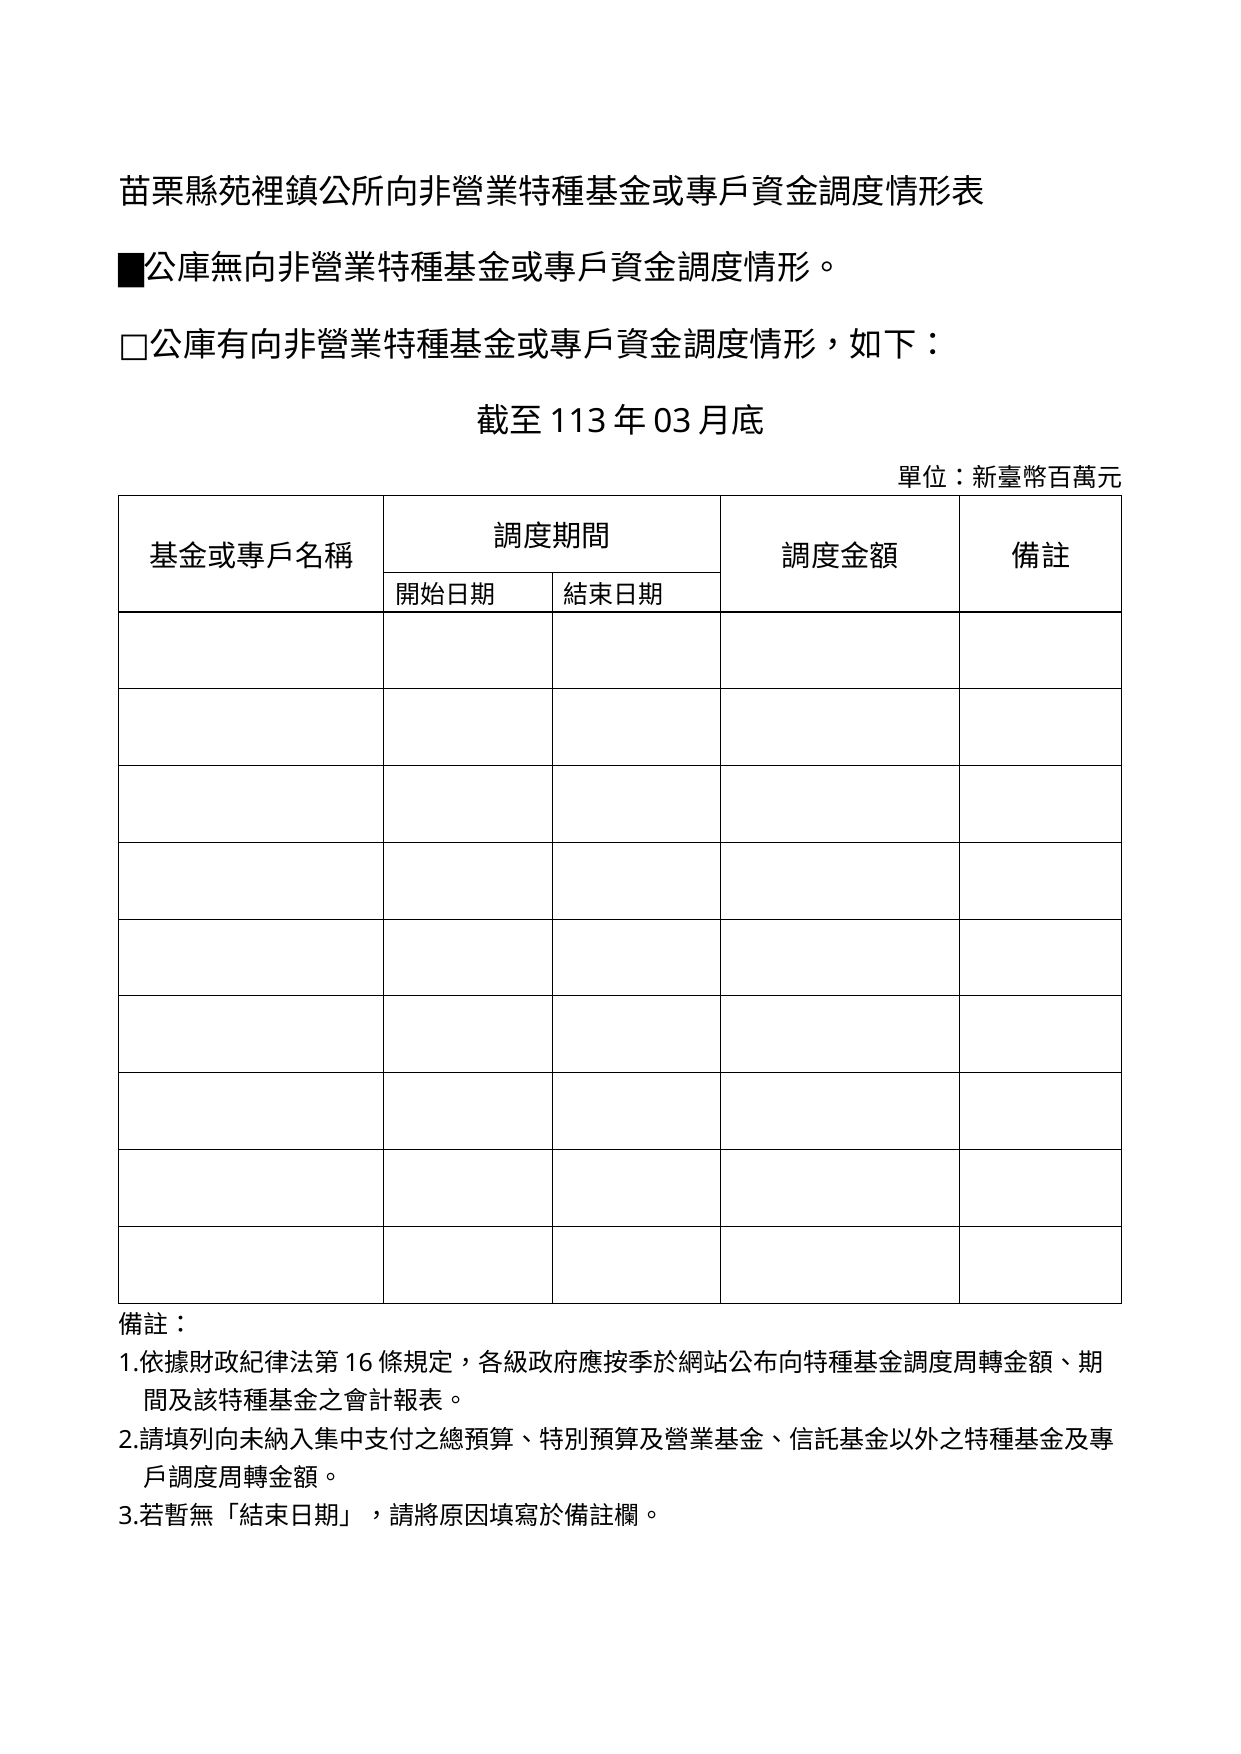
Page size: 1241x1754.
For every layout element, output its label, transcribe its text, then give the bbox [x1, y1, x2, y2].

table_cell [960, 1227, 1121, 1302]
table_cell [721, 996, 959, 1072]
table_cell [553, 613, 720, 688]
text 3.若暫無「結束日期」，請將原因填寫於備註欄。 [118, 1494, 1122, 1533]
table_cell [384, 689, 552, 765]
text 2.請填列向未納入集中支付之總預算、特別預算及營業基金、信託基金以外之特種基金及專戶調度周轉金額。 [118, 1418, 1122, 1494]
table_cell [384, 1150, 552, 1226]
text ▇公庫無向非營業特種基金或專戶資金調度情形。 [118, 227, 1122, 303]
table_cell [384, 920, 552, 995]
text 備註： [118, 1304, 1122, 1342]
table_cell [119, 1073, 383, 1149]
table_cell [384, 766, 552, 842]
table_cell [384, 1227, 552, 1302]
text □公庫有向非營業特種基金或專戶資金調度情形，如下： [118, 303, 1122, 380]
table_cell [119, 843, 383, 918]
table_cell [384, 1073, 552, 1149]
table_cell [721, 1150, 959, 1226]
table_cell [721, 920, 959, 995]
table_cell [119, 689, 383, 765]
table_cell [384, 843, 552, 918]
table_cell [960, 766, 1121, 842]
table_cell [721, 843, 959, 918]
text 單位：新臺幣百萬元 [118, 456, 1122, 495]
table_header 調度金額 [721, 496, 959, 611]
table_header 基金或專戶名稱 [119, 496, 383, 611]
table_cell [553, 1227, 720, 1302]
table_cell [553, 1150, 720, 1226]
table_cell [960, 613, 1121, 688]
text 1.依據財政紀律法第16條規定，各級政府應按季於網站公布向特種基金調度周轉金額、期間及該特種基金之會計報表。 [118, 1342, 1122, 1418]
table_cell [119, 1227, 383, 1302]
table_cell 開始日期 [384, 573, 552, 611]
table_cell [553, 920, 720, 995]
table_cell [119, 766, 383, 842]
table_cell [553, 1073, 720, 1149]
table_cell [553, 766, 720, 842]
table_header 調度期間 [384, 496, 720, 572]
table_cell [119, 920, 383, 995]
table_cell [960, 843, 1121, 918]
table_cell 結束日期 [553, 573, 720, 611]
table_cell [960, 689, 1121, 765]
table_cell [721, 613, 959, 688]
text 截至113年03月底 [118, 380, 1122, 456]
text 苗栗縣苑裡鎮公所向非營業特種基金或專戶資金調度情形表 [118, 151, 1122, 227]
table_header 備註 [960, 496, 1121, 611]
table_cell [384, 996, 552, 1072]
table_cell [960, 1150, 1121, 1226]
table_cell [721, 1227, 959, 1302]
table_cell [119, 613, 383, 688]
table_cell [119, 1150, 383, 1226]
table_cell [960, 920, 1121, 995]
table_cell [119, 996, 383, 1072]
table_cell [960, 1073, 1121, 1149]
table_cell [553, 996, 720, 1072]
table_cell [553, 843, 720, 918]
table_cell [721, 766, 959, 842]
table_cell [721, 1073, 959, 1149]
table_cell [384, 613, 552, 688]
table_cell [960, 996, 1121, 1072]
table_cell [553, 689, 720, 765]
table_cell [721, 689, 959, 765]
